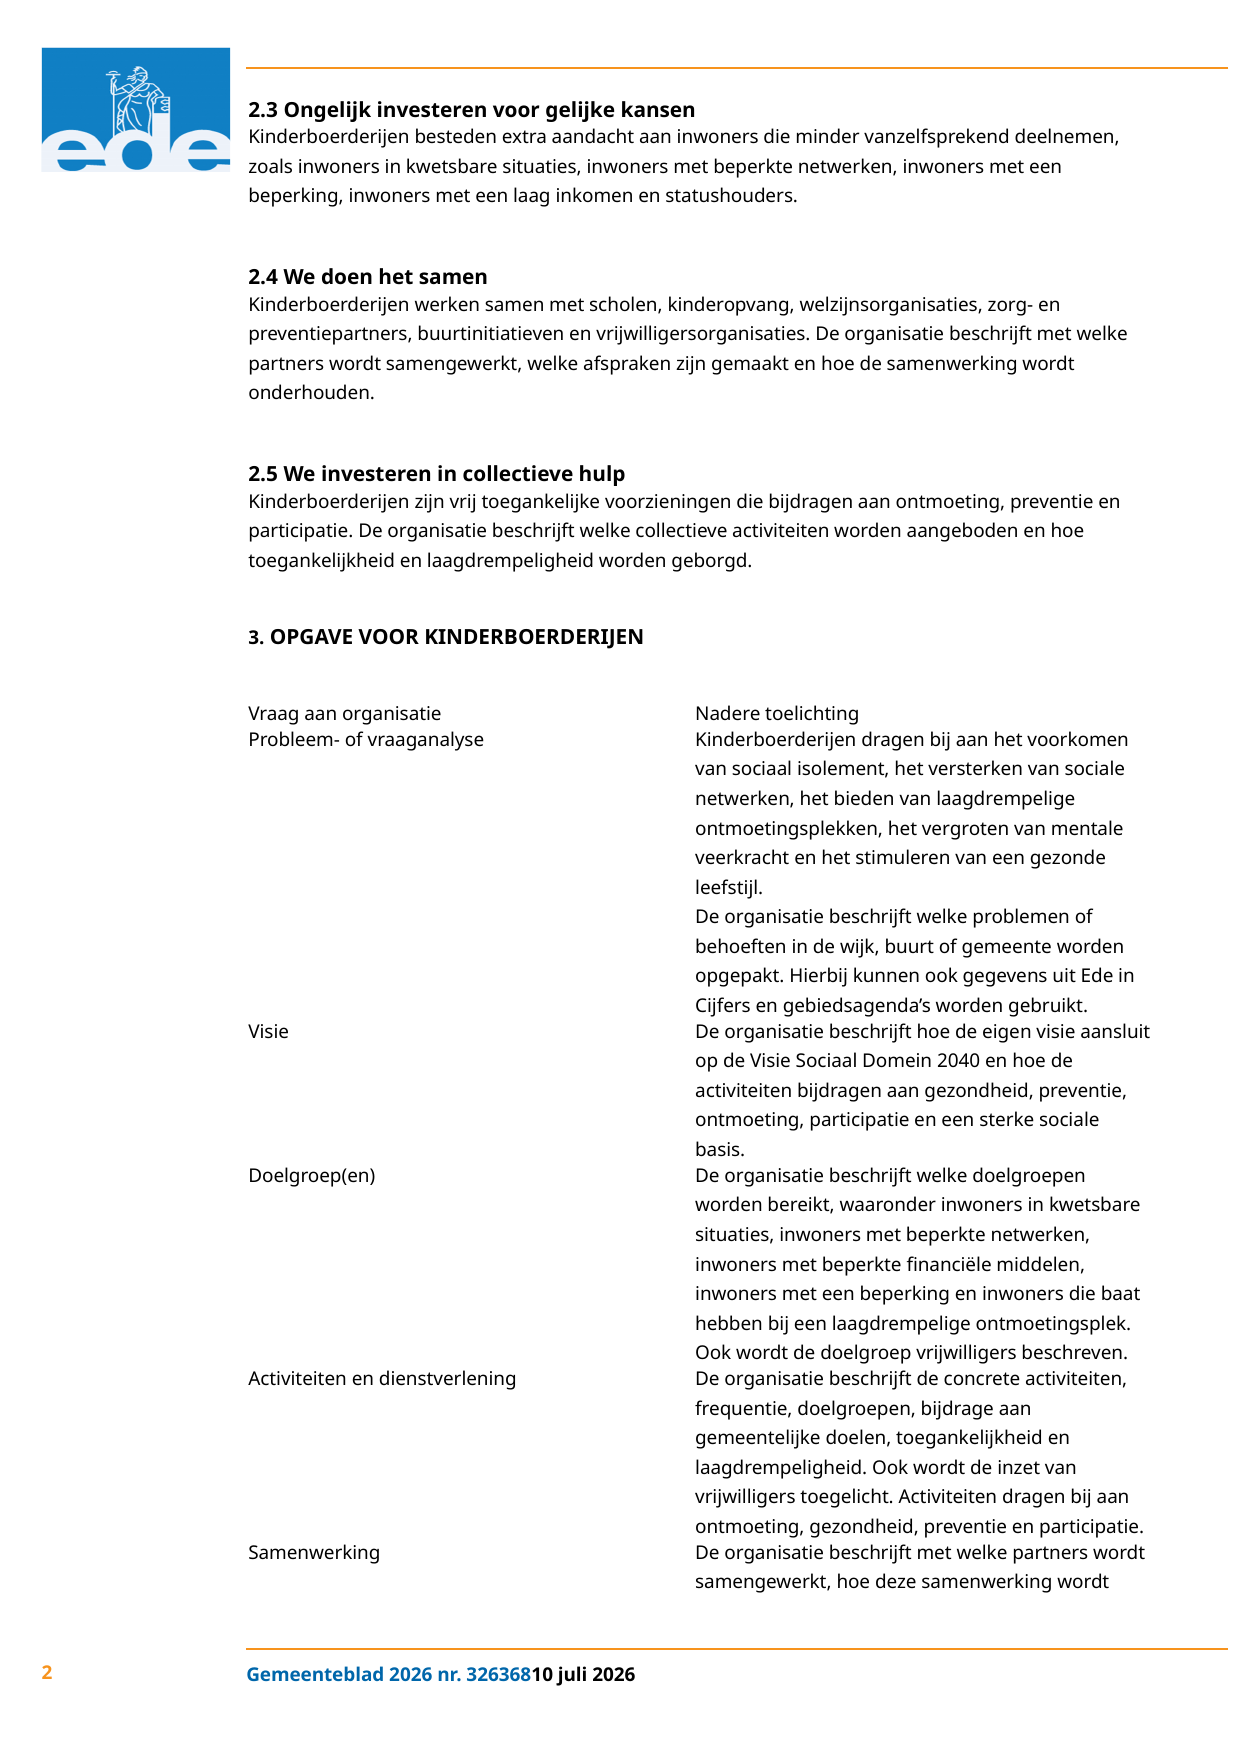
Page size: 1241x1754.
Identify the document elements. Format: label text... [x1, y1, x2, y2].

table_header Vraag aan organisatie [248, 700, 695, 726]
table_cell Activiteiten en dienstverlening [248, 1365, 695, 1539]
table_cell De organisatie beschrijft de concrete activiteiten, frequentie, doelgroepen, bijdrage aan gemeentelijke doelen, toegankelijkheid en laagdrempeligheid. Ook wordt de inzet van vrijwilligers toegelicht. Activiteiten dragen bij aan ontmoeting, gezondheid, preventie en participatie. [695, 1365, 1152, 1539]
picture [41, 47, 231, 172]
table_cell De organisatie beschrijft hoe de eigen visie aansluit op de Visie Sociaal Domein 2040 en hoe de activiteiten bijdragen aan gezondheid, preventie, ontmoeting, participatie en een sterke sociale basis. [695, 1018, 1152, 1162]
text Kinderboerderijen werken samen met scholen, kinderopvang, welzijnsorganisaties, zorg- en preventiepartners, buurtinitiatieven en vrijwilligersorganisaties. De organisatie beschrijft met welke partners wordt samengewerkt, welke afspraken zijn gemaakt en hoe de samenwerking wordt onderhouden. [248, 291, 1152, 405]
table_cell De organisatie beschrijft welke doelgroepen worden bereikt, waaronder inwoners in kwetsbare situaties, inwoners met beperkte netwerken, inwoners met beperkte financiële middelen, inwoners met een beperking en inwoners die baat hebben bij een laagdrempelige ontmoetingsplek. Ook wordt de doelgroep vrijwilligers beschreven. [695, 1162, 1152, 1365]
table_cell Doelgroep(en) [248, 1162, 695, 1365]
text 2.5 We investeren in collectieve hulp [248, 459, 1152, 488]
table_cell Samenwerking [248, 1539, 695, 1594]
text 2.3 Ongelijk investeren voor gelijke kansen [248, 95, 1152, 123]
table_cell De organisatie beschrijft met welke partners wordt samengewerkt, hoe deze samenwerking wordt [695, 1539, 1152, 1594]
text 3. OPGAVE VOOR KINDERBOERDERIJEN [248, 622, 1152, 651]
table_cell Kinderboerderijen dragen bij aan het voorkomen van sociaal isolement, het versterken van sociale netwerken, het bieden van laagdrempelige ontmoetingsplekken, het vergroten van mentale veerkracht en het stimuleren van een gezonde leefstijl. De organisatie beschrijft welke problemen of behoeften in de wijk, buurt of gemeente worden opgepakt. Hierbij kunnen ook gegevens uit Ede in Cijfers en gebiedsagenda’s worden gebruikt. [695, 726, 1152, 1018]
text 2.4 We doen het samen [248, 262, 1152, 291]
text Kinderboerderijen zijn vrij toegankelijke voorzieningen die bijdragen aan ontmoeting, preventie en participatie. De organisatie beschrijft welke collectieve activiteiten worden aangeboden en hoe toegankelijkheid en laagdrempeligheid worden geborgd. [248, 488, 1152, 573]
text Kinderboerderijen besteden extra aandacht aan inwoners die minder vanzelfsprekend deelnemen, zoals inwoners in kwetsbare situaties, inwoners met beperkte netwerken, inwoners met een beperking, inwoners met een laag inkomen en statushouders. [248, 123, 1152, 208]
table_header Nadere toelichting [695, 700, 1152, 726]
table_cell Visie [248, 1018, 695, 1162]
table_cell Probleem- of vraaganalyse [248, 726, 695, 1018]
